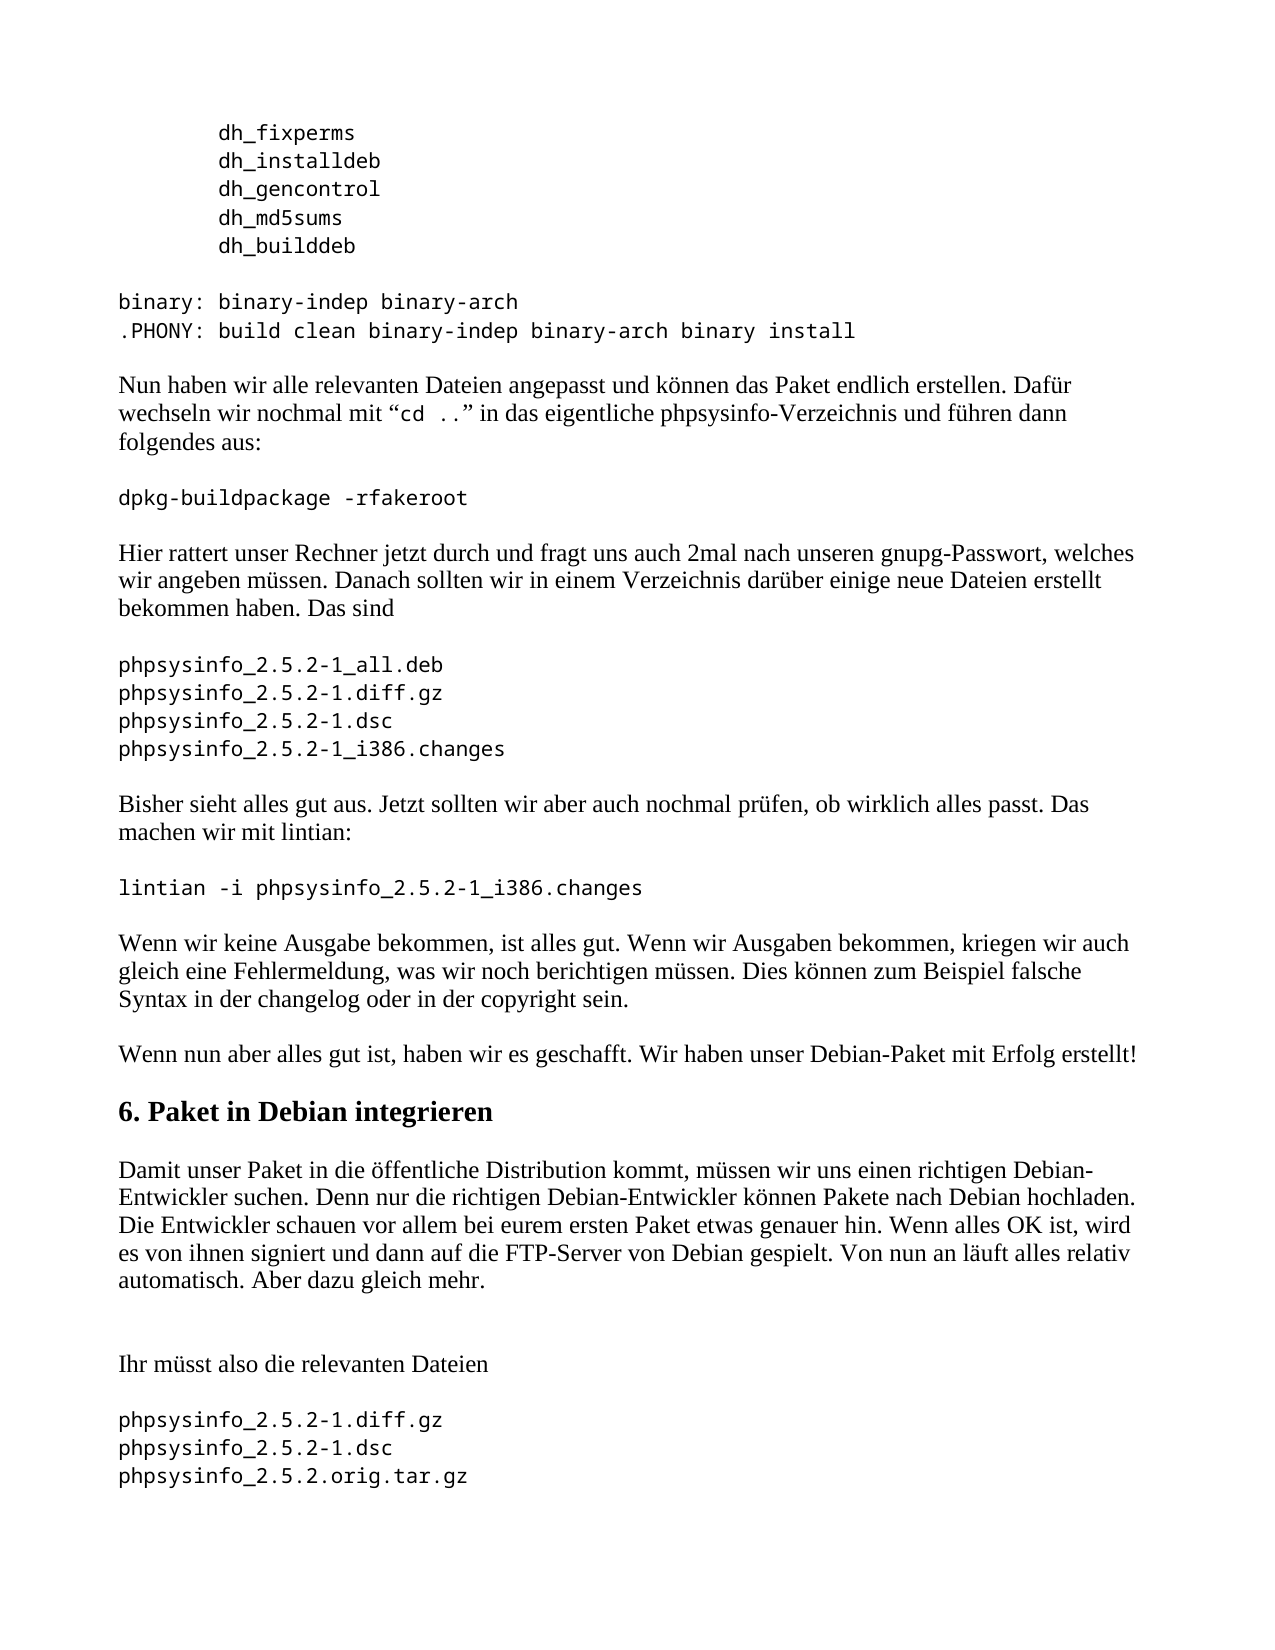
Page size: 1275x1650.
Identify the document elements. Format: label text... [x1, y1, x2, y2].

text Ihr müsst also die relevanten Dateien [118, 1350, 1157, 1377]
text dh_installdeb [118, 146, 1157, 174]
text phpsysinfo_2.5.2-1.dsc [118, 1433, 1157, 1462]
text Hier rattert unser Rechner jetzt durch und fragt uns auch 2mal nach unseren gnupg-Passwort, welches wir angeben müssen. Danach sollten wir in einem Verzeichnis darüber einige neue Dateien erstellt bekommen haben. Das sind [118, 539, 1157, 622]
text Damit unser Paket in die öffentliche Distribution kommt, müssen wir uns einen richtigen Debian-Entwickler suchen. Denn nur die richtigen Debian-Entwickler können Pakete nach Debian hochladen. Die Entwickler schauen vor allem bei eurem ersten Paket etwas genauer hin. Wenn alles OK ist, wird es von ihnen signiert und dann auf die FTP-Server von Debian gespielt. Von nun an läuft alles relativ automatisch. Aber dazu gleich mehr. [118, 1156, 1157, 1294]
text dh_md5sums [118, 203, 1157, 231]
text dh_fixperms [118, 118, 1157, 146]
list Paket in Debian integrieren [118, 1096, 1157, 1128]
text binary: binary-indep binary-arch [118, 287, 1157, 316]
text Bisher sieht alles gut aus. Jetzt sollten wir aber auch nochmal prüfen, ob wirklich alles passt. Das machen wir mit lintian: [118, 790, 1157, 846]
text phpsysinfo_2.5.2-1_i386.changes [118, 734, 1157, 763]
text Wenn nun aber alles gut ist, haben wir es geschafft. Wir haben unser Debian-Paket mit Erfolg erstellt! [118, 1040, 1157, 1068]
text .PHONY: build clean binary-indep binary-arch binary install [118, 316, 1157, 344]
text phpsysinfo_2.5.2-1.dsc [118, 706, 1157, 734]
text dh_builddeb [118, 231, 1157, 259]
text lintian -i phpsysinfo_2.5.2-1_i386.changes [118, 873, 1157, 902]
text phpsysinfo_2.5.2-1.diff.gz [118, 678, 1157, 706]
text dh_gencontrol [118, 174, 1157, 203]
text Nun haben wir alle relevanten Dateien angepasst und können das Paket endlich erstellen. Dafür wechseln wir nochmal mit “cd ..” in das eigentliche phpsysinfo-Verzeichnis und führen dann folgendes aus: [118, 372, 1157, 455]
text phpsysinfo_2.5.2.orig.tar.gz [118, 1462, 1157, 1490]
text phpsysinfo_2.5.2-1.diff.gz [118, 1405, 1157, 1433]
text Wenn wir keine Ausgabe bekommen, ist alles gut. Wenn wir Ausgaben bekommen, kriegen wir auch gleich eine Fehlermeldung, was wir noch berichtigen müssen. Dies können zum Beispiel falsche Syntax in der changelog oder in der copyright sein. [118, 929, 1157, 1013]
text phpsysinfo_2.5.2-1_all.deb [118, 650, 1157, 678]
text dpkg-buildpackage -rfakeroot [118, 483, 1157, 511]
